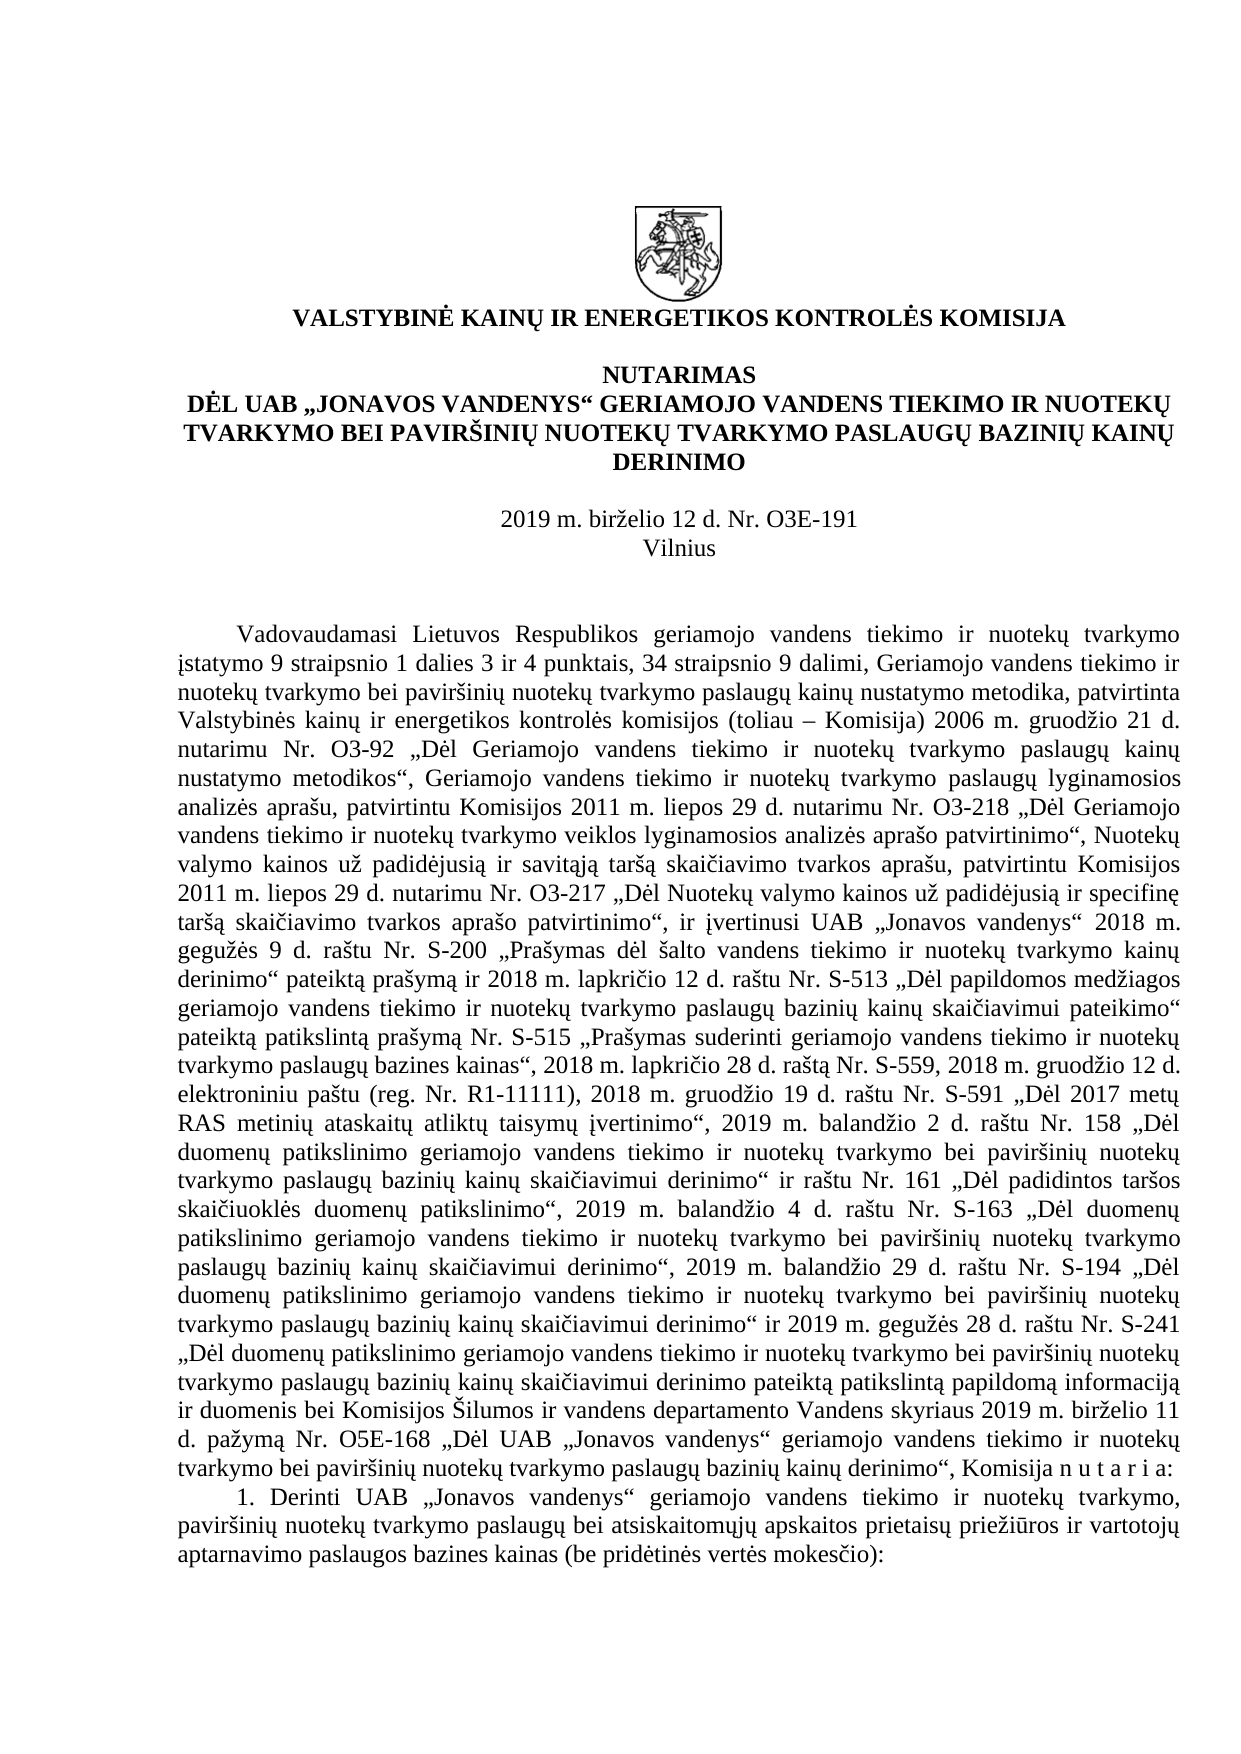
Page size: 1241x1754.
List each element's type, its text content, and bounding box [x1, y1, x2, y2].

text NUTARIMAS [177, 360, 1181, 389]
text DĖL UAB „Jonavos vandenys“ geriamojo vandens tiekimo ir nuotekų tvarkymo bei paviršinių nuotekų tvarkymo paslaugų bazinių kainų derinimo [177, 389, 1181, 475]
text Vilnius [177, 533, 1181, 562]
text 1. Derinti UAB „Jonavos vandenys“ geriamojo vandens tiekimo ir nuotekų tvarkymo, paviršinių nuotekų tvarkymo paslaugų bei atsiskaitomųjų apskaitos prietaisų priežiūros ir vartotojų aptarnavimo paslaugos bazines kainas (be pridėtinės vertės mokesčio): [177, 1482, 1181, 1568]
text 2019 m. birželio 12 d. Nr. O3E-191 [177, 504, 1181, 533]
text Vadovaudamasi Lietuvos Respublikos geriamojo vandens tiekimo ir nuotekų tvarkymo įstatymo 9 straipsnio 1 dalies 3 ir 4 punktais, 34 straipsnio 9 dalimi, Geriamojo vandens tiekimo ir nuotekų tvarkymo bei paviršinių nuotekų tvarkymo paslaugų kainų nustatymo metodika, patvirtinta Valstybinės kainų ir energetikos kontrolės komisijos (toliau – Komisija) 2006 m. gruodžio 21 d. nutarimu Nr. O3-92 „Dėl Geriamojo vandens tiekimo ir nuotekų tvarkymo paslaugų kainų nustatymo metodikos“, Geriamojo vandens tiekimo ir nuotekų tvarkymo paslaugų lyginamosios analizės aprašu, patvirtintu Komisijos 2011 m. liepos 29 d. nutarimu Nr. O3-218 „Dėl Geriamojo vandens tiekimo ir nuotekų tvarkymo veiklos lyginamosios analizės aprašo patvirtinimo“, Nuotekų valymo kainos už padidėjusią ir savitąją taršą skaičiavimo tvarkos aprašu, patvirtintu Komisijos 2011 m. liepos 29 d. nutarimu Nr. O3-217 „Dėl Nuotekų valymo kainos už padidėjusią ir specifinę taršą skaičiavimo tvarkos aprašo patvirtinimo“, ir įvertinusi UAB „Jonavos vandenys“ 2018 m. gegužės 9 d. raštu Nr. S-200 „Prašymas dėl šalto vandens tiekimo ir nuotekų tvarkymo kainų derinimo“ pateiktą prašymą ir 2018 m. lapkričio 12 d. raštu Nr. S-513 „Dėl papildomos medžiagos geriamojo vandens tiekimo ir nuotekų tvarkymo paslaugų bazinių kainų skaičiavimui pateikimo“ pateiktą patikslintą prašymą Nr. S-515 „Prašymas suderinti geriamojo vandens tiekimo ir nuotekų tvarkymo paslaugų bazines kainas“, 2018 m. lapkričio 28 d. raštą Nr. S-559, 2018 m. gruodžio 12 d. elektroniniu paštu (reg. Nr. R1-11111), 2018 m. gruodžio 19 d. raštu Nr. S-591 „Dėl 2017 metų RAS metinių ataskaitų atliktų taisymų įvertinimo“, 2019 m. balandžio 2 d. raštu Nr. 158 „Dėl duomenų patikslinimo geriamojo vandens tiekimo ir nuotekų tvarkymo bei paviršinių nuotekų tvarkymo paslaugų bazinių kainų skaičiavimui derinimo“ ir raštu Nr. 161 „Dėl padidintos taršos skaičiuoklės duomenų patikslinimo“, 2019 m. balandžio 4 d. raštu Nr. S-163 „Dėl duomenų patikslinimo geriamojo vandens tiekimo ir nuotekų tvarkymo bei paviršinių nuotekų tvarkymo paslaugų bazinių kainų skaičiavimui derinimo“, 2019 m. balandžio 29 d. raštu Nr. S-194 „Dėl duomenų patikslinimo geriamojo vandens tiekimo ir nuotekų tvarkymo bei paviršinių nuotekų tvarkymo paslaugų bazinių kainų skaičiavimui derinimo“ ir 2019 m. gegužės 28 d. raštu Nr. S-241 „Dėl duomenų patikslinimo geriamojo vandens tiekimo ir nuotekų tvarkymo bei paviršinių nuotekų tvarkymo paslaugų bazinių kainų skaičiavimui derinimo pateiktą patikslintą papildomą informaciją ir duomenis bei Komisijos Šilumos ir vandens departamento Vandens skyriaus 2019 m. birželio 11 d. pažymą Nr. O5E-168 „Dėl UAB „Jonavos vandenys“ geriamojo vandens tiekimo ir nuotekų tvarkymo bei paviršinių nuotekų tvarkymo paslaugų bazinių kainų derinimo“, Komisija n u t a r i a: [177, 619, 1181, 1482]
text vALSTYBINĖ KAINŲ IR ENERGETIKOS KONTROLĖS KOMISIJA [177, 303, 1181, 332]
